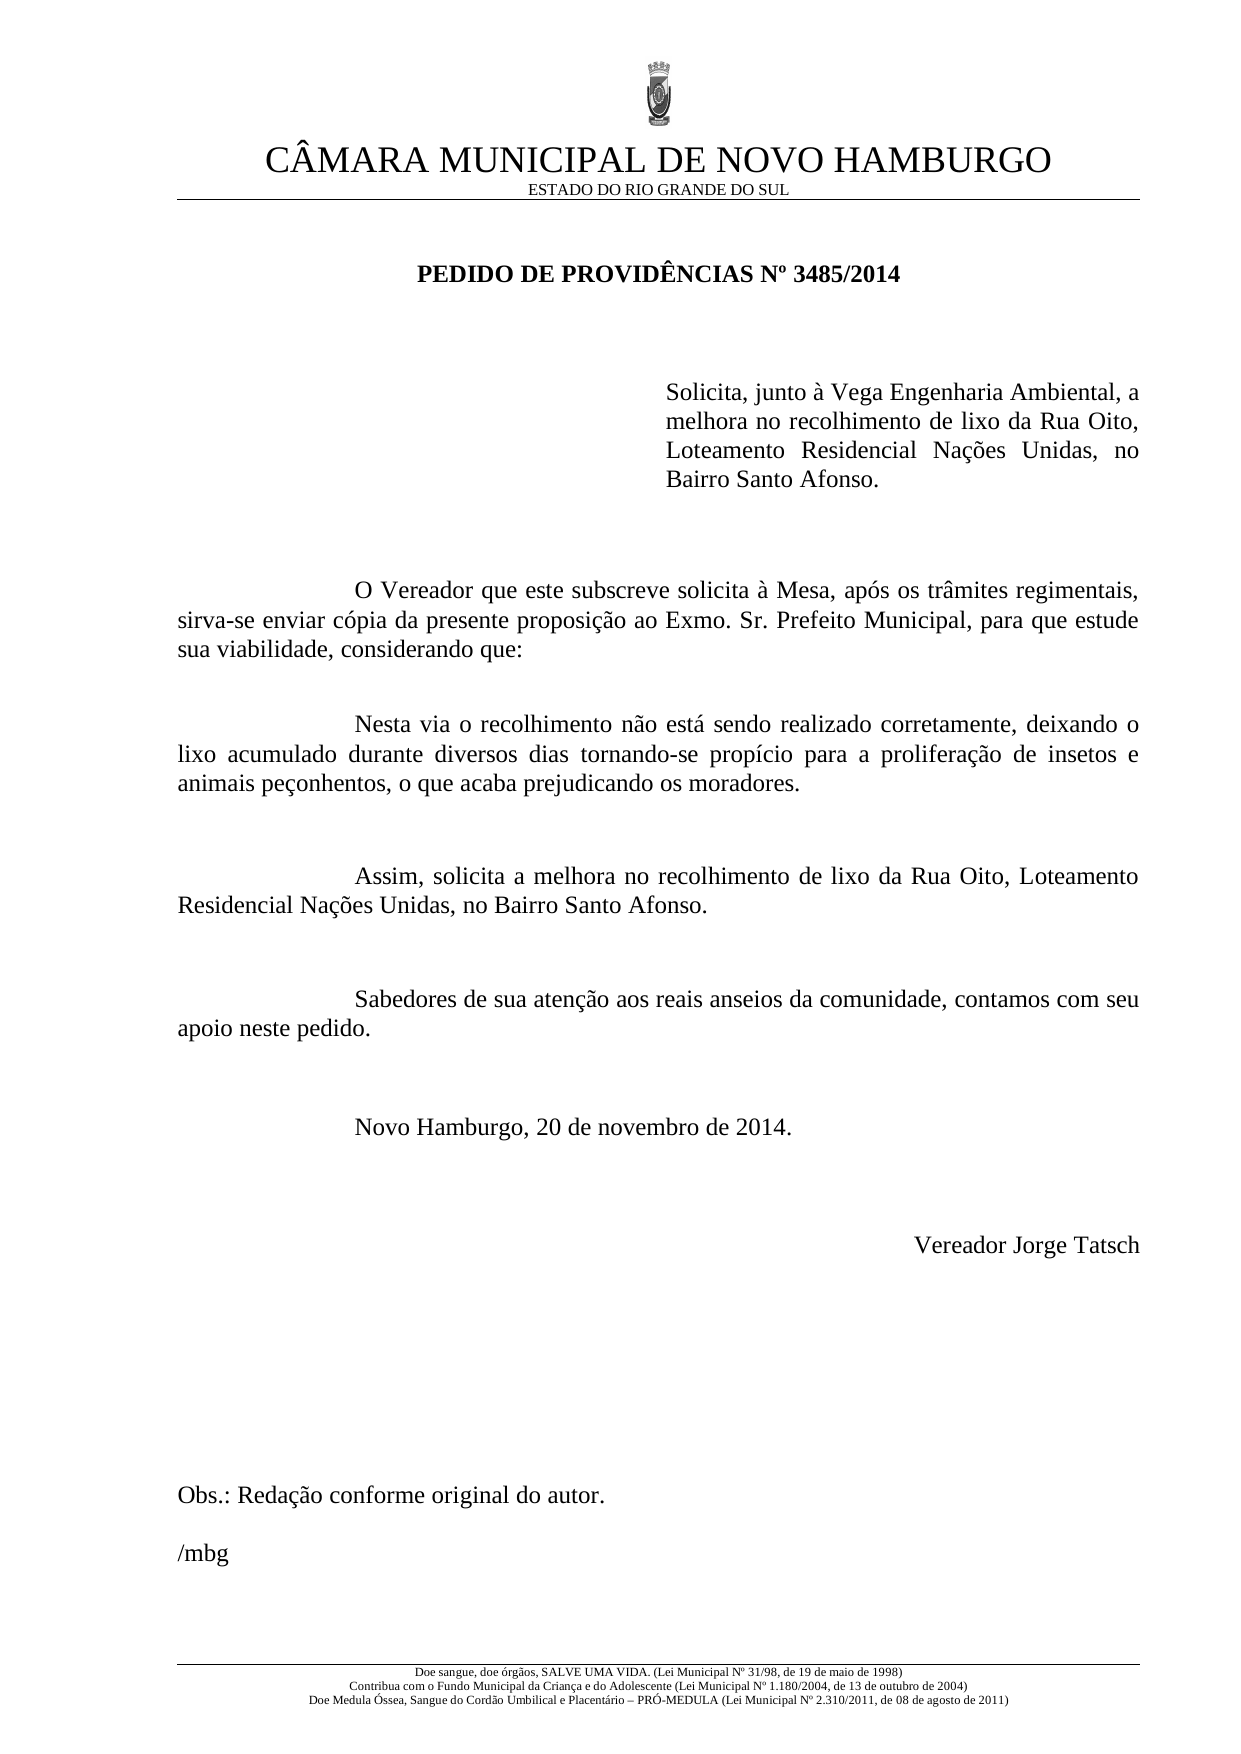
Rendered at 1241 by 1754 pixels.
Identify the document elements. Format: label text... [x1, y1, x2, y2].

text /mbg [177, 1538, 1140, 1567]
text Assim, solicita a melhora no recolhimento de lixo da Rua Oito, Loteamento Residencial Nações Unidas, no Bairro Santo Afonso. [177, 861, 1140, 919]
text Obs.: Redação conforme original do autor. [177, 1479, 1140, 1508]
text Novo Hamburgo, 20 de novembro de 2014. [177, 1112, 1140, 1141]
text Sabedores de sua atenção aos reais anseios da comunidade, contamos com seu apoio neste pedido. [177, 984, 1140, 1042]
text Solicita, junto à Vega Engenharia Ambiental, a melhora no recolhimento de lixo da Rua Oito, Loteamento Residencial Nações Unidas, no Bairro Santo Afonso. [666, 376, 1140, 493]
text Nesta via o recolhimento não está sendo realizado corretamente, deixando o lixo acumulado durante diversos dias tornando-se propício para a proliferação de insetos e animais peçonhentos, o que acaba prejudicando os moradores. [177, 709, 1140, 797]
text Vereador Jorge Tatsch [177, 1230, 1140, 1259]
text PEDIDO DE PROVIDÊNCIAS Nº 3485/2014 [177, 259, 1140, 288]
text O Vereador que este subscreve solicita à Mesa, após os trâmites regimentais, sirva-se enviar cópia da presente proposição ao Exmo. Sr. Prefeito Municipal, para que estude sua viabilidade, considerando que: [177, 575, 1140, 663]
